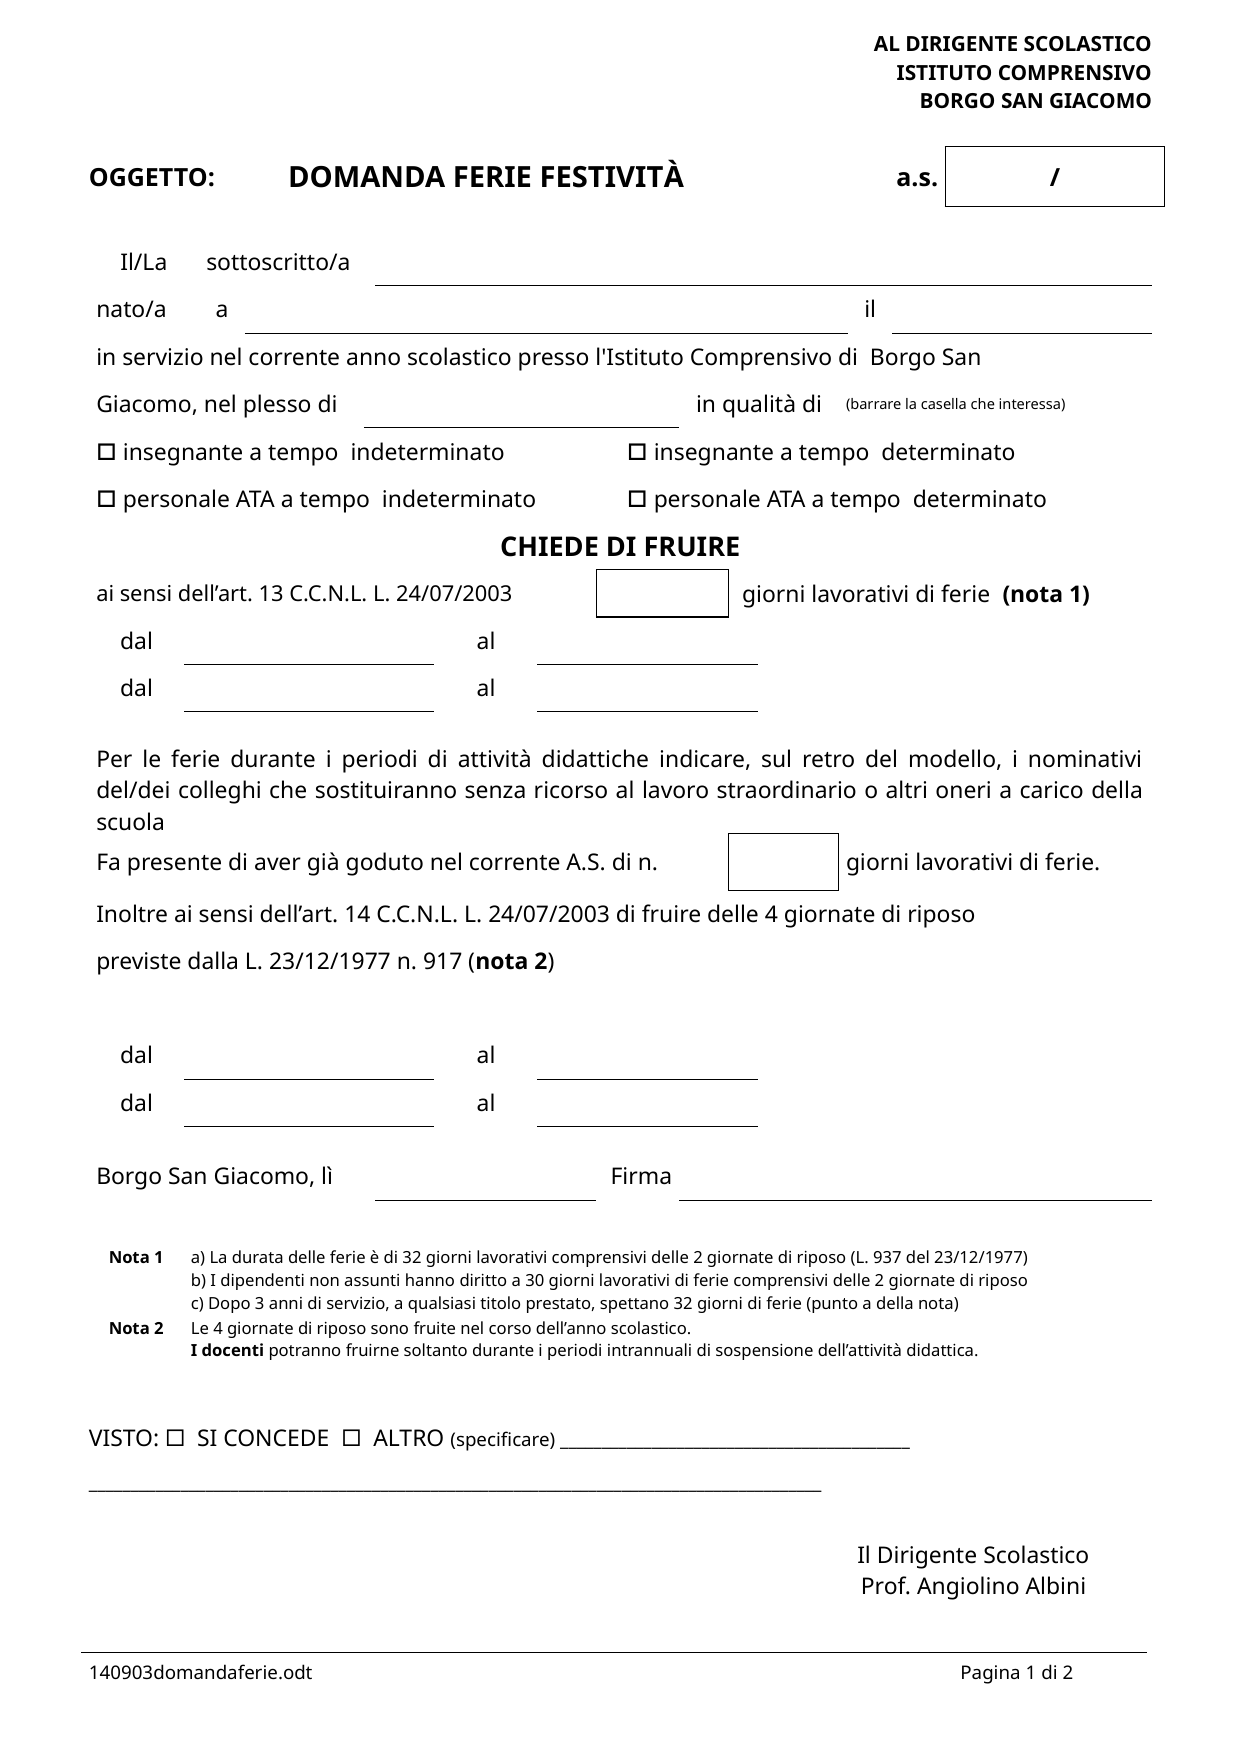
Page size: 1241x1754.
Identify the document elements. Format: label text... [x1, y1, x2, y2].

table_header OGGETTO: [81, 146, 251, 206]
table_cell [184, 665, 434, 711]
table_cell [184, 1031, 434, 1079]
table_cell Firma [596, 1152, 679, 1199]
table_header [251, 146, 281, 206]
table_cell dal [89, 616, 184, 664]
table_cell Le 4 giornate di riposo sono fruite nel corso dell’anno scolastico. I docenti potranno fruirne soltanto durante i periodi intrannuali di sospensione dell’attività didattica. [183, 1316, 1151, 1375]
table_cell [892, 286, 1152, 333]
table_cell [537, 1080, 758, 1126]
table_cell [537, 616, 758, 664]
table_cell [758, 616, 1152, 664]
table_cell [597, 570, 728, 616]
table_header sottoscritto/a [199, 238, 375, 285]
table_cell giorni lavorativi di ferie (nota 1) [729, 569, 1152, 616]
table_cell [89, 984, 1152, 1031]
table_header DOMANDA FERIE FESTIVITà [281, 146, 842, 206]
table_cell CHIEDE DI FRUIRE [89, 522, 1152, 569]
subtitle BORGO SAN GIACOMO [89, 86, 1152, 115]
table_header [375, 238, 1152, 285]
text AL DIRIGENTE SCOLASTICO [89, 29, 1152, 58]
table_cell Inoltre ai sensi dell’art. 14 C.C.N.L. L. 24/07/2003 di fruire delle 4 giornate di riposo [89, 890, 1152, 937]
text ISTITUTO COMPRENSIVO [89, 58, 1152, 86]
table_cell previste dalla L. 23/12/1977 n. 917 (nota 2) [89, 937, 1152, 984]
text Il Dirigente Scolastico [89, 1538, 1152, 1570]
table_cell  insegnante a tempo determinato [620, 427, 1152, 474]
text VISTO: SI CONCEDE ALTRO (specificare) __________________________________________ [89, 1422, 1152, 1453]
table_cell Borgo San Giacomo, lì [89, 1152, 375, 1199]
table_header a) La durata delle ferie è di 32 giorni lavorativi comprensivi delle 2 giornate di riposo (L. 937 del 23/12/1977) b) I dipendenti non assunti hanno diritto a 30 giorni lavorativi di ferie comprensivi delle 2 giornate di riposo c) Dopo 3 anni di servizio, a qualsiasi titolo prestato, spettano 32 giorni di ferie (punto a della nota) [183, 1246, 1151, 1316]
table_header Nota 1 [89, 1246, 183, 1316]
table_cell Giacomo, nel plesso di [89, 380, 364, 427]
table_cell giorni lavorativi di ferie. [839, 833, 1152, 889]
table_cell [184, 1080, 434, 1126]
text Prof. Angiolino Albini [89, 1570, 1152, 1601]
table_cell [375, 1152, 596, 1199]
table_cell [537, 665, 758, 711]
table_cell Per le ferie durante i periodi di attività didattiche indicare, sul retro del modello, i nominativi del/dei colleghi che sostituiranno senza ricorso al lavoro straordinario o altri oneri a carico della scuola [89, 711, 1152, 833]
table_cell [729, 834, 838, 889]
table_header Il/La [89, 238, 199, 285]
table_cell dal [89, 1031, 184, 1079]
table_cell in servizio nel corrente anno scolastico presso l'Istituto Comprensivo di Borgo San [89, 333, 1152, 380]
table_cell nato/a [89, 285, 199, 333]
table_cell  personale ATA a tempo indeterminato [89, 475, 619, 522]
table_cell [245, 285, 848, 333]
table_cell al [434, 1031, 537, 1079]
table_cell Fa presente di aver già goduto nel corrente A.S. di n. [89, 833, 728, 889]
table_cell dal [89, 664, 184, 711]
table_cell [679, 1152, 1152, 1199]
table_cell ai sensi dell’art. 13 C.C.N.L. L. 24/07/2003 [89, 569, 596, 616]
table_cell (barrare la casella che interessa) [839, 380, 1152, 427]
table_cell [758, 664, 1152, 711]
table_cell il [848, 286, 892, 333]
table_cell [537, 1031, 758, 1079]
table_cell dal [89, 1079, 184, 1126]
table_cell [89, 1126, 1152, 1152]
table_cell al [434, 616, 537, 664]
table_cell [758, 1079, 1152, 1126]
table_cell al [434, 1079, 537, 1126]
table_cell [758, 1031, 1152, 1079]
table_cell al [434, 664, 537, 711]
table_header / [946, 147, 1164, 206]
table_cell a [199, 285, 245, 333]
table_header a.s. [842, 146, 945, 206]
table_cell [184, 616, 434, 664]
table_cell [364, 380, 679, 427]
table_cell  personale ATA a tempo determinato [620, 475, 1152, 522]
table_cell Nota 2 [89, 1316, 183, 1375]
table_cell in qualità di [679, 380, 838, 427]
table_cell  insegnante a tempo indeterminato [89, 427, 619, 474]
text ________________________________________________________________________________________ [89, 1469, 1152, 1494]
